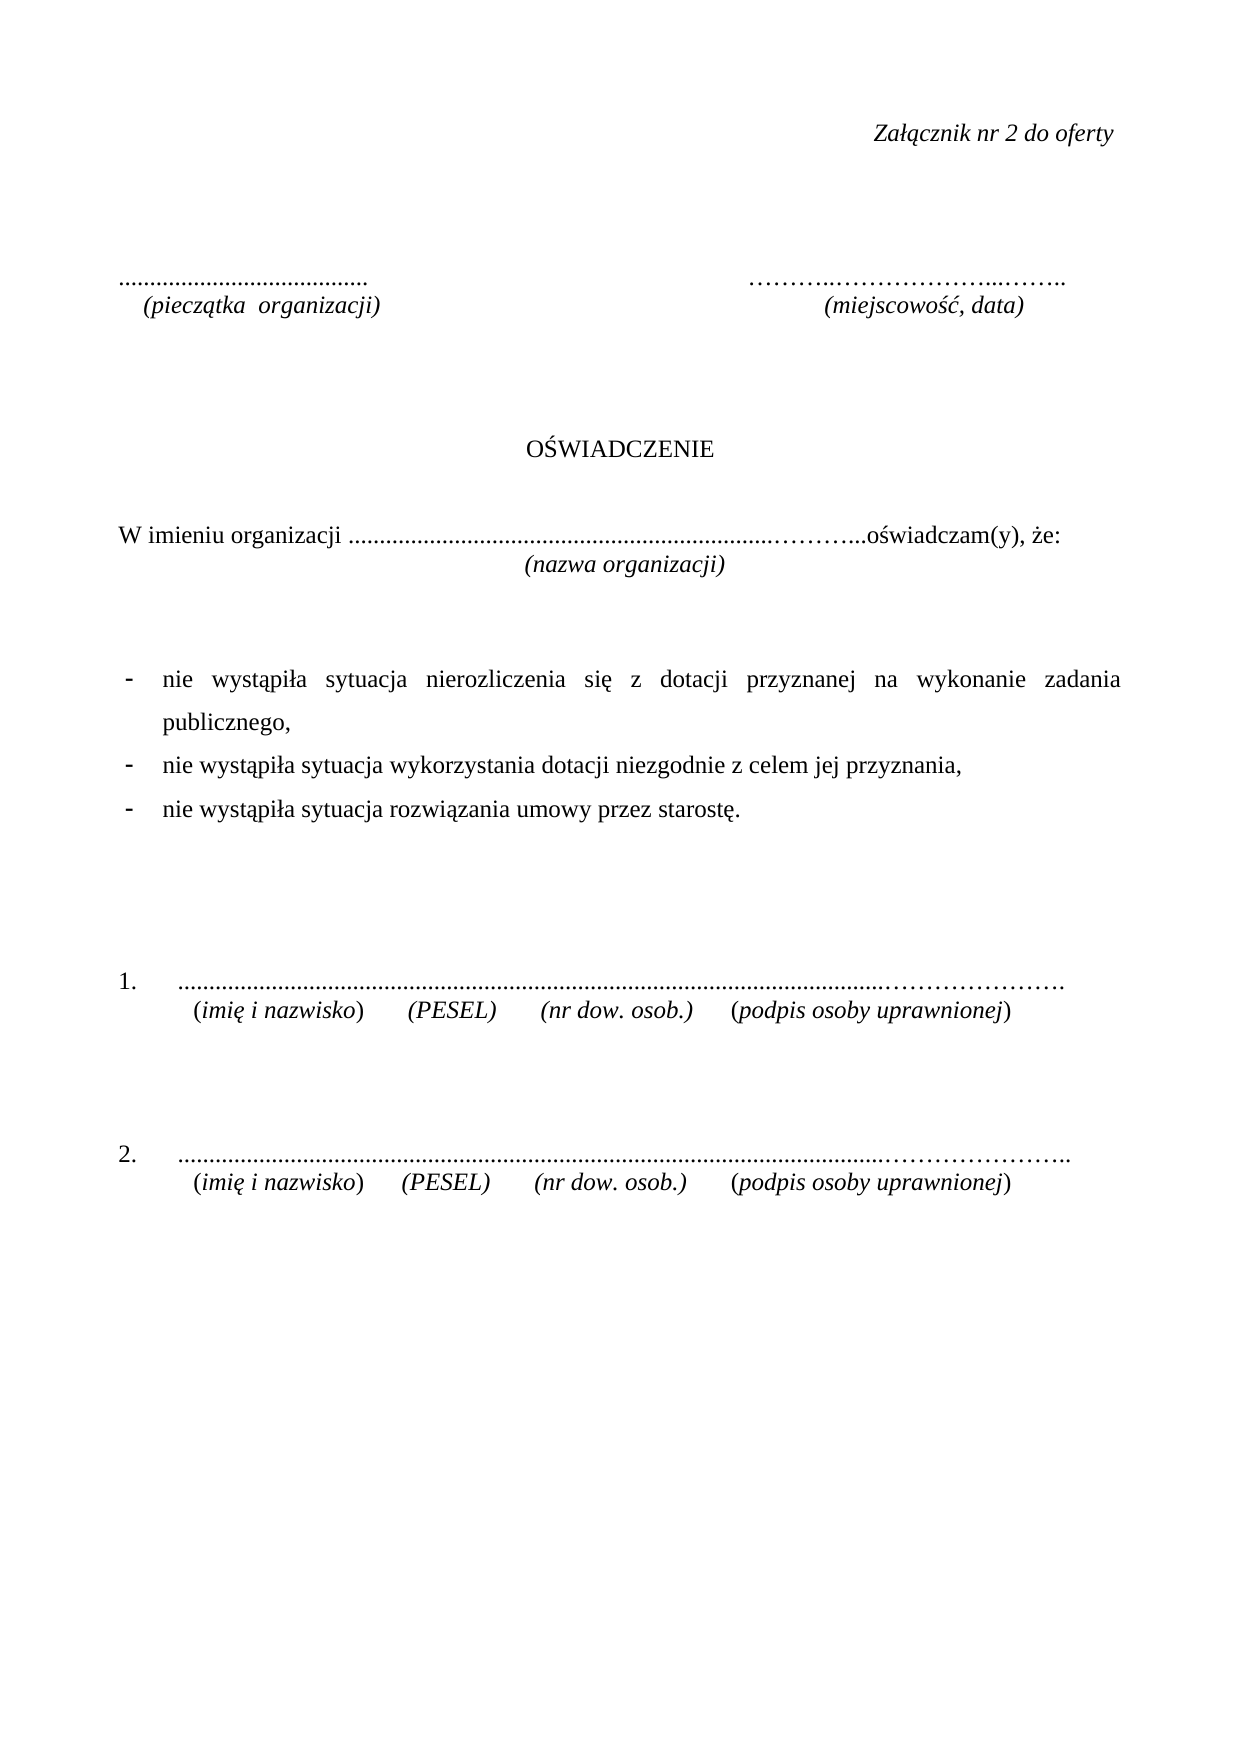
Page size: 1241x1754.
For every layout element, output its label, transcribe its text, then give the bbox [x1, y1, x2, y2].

list nie wystąpiła sytuacja rozwiązania umowy przez starostę. [125, 794, 1122, 822]
text (imię i nazwisko) (PESEL) (nr dow. osob.) (podpis osoby uprawnionej) [193, 1167, 1122, 1196]
text (nazwa organizacji) [118, 549, 1122, 578]
text (imię i nazwisko) (PESEL) (nr dow. osob.) (podpis osoby uprawnionej) [193, 995, 1122, 1024]
text ........................................ ………..………………...…….. [118, 262, 1122, 291]
list .................................................................................................................…………………. [118, 966, 1122, 995]
list .................................................................................................................………………….. [118, 1139, 1122, 1167]
text (pieczątka organizacji) (miejscowość, data) [118, 291, 1122, 319]
text W imieniu organizacji ....................................................................………...oświadczam(y), że: [118, 521, 1122, 549]
list nie wystąpiła sytuacja nierozliczenia się z dotacji przyznanej na wykonanie zadania publicznego, [125, 664, 1122, 736]
subtitle OŚWIADCZENIE [118, 434, 1122, 463]
list nie wystąpiła sytuacja wykorzystania dotacji niezgodnie z celem jej przyznania, [125, 751, 1122, 779]
subtitle Załącznik nr 2 do oferty [118, 118, 1122, 147]
